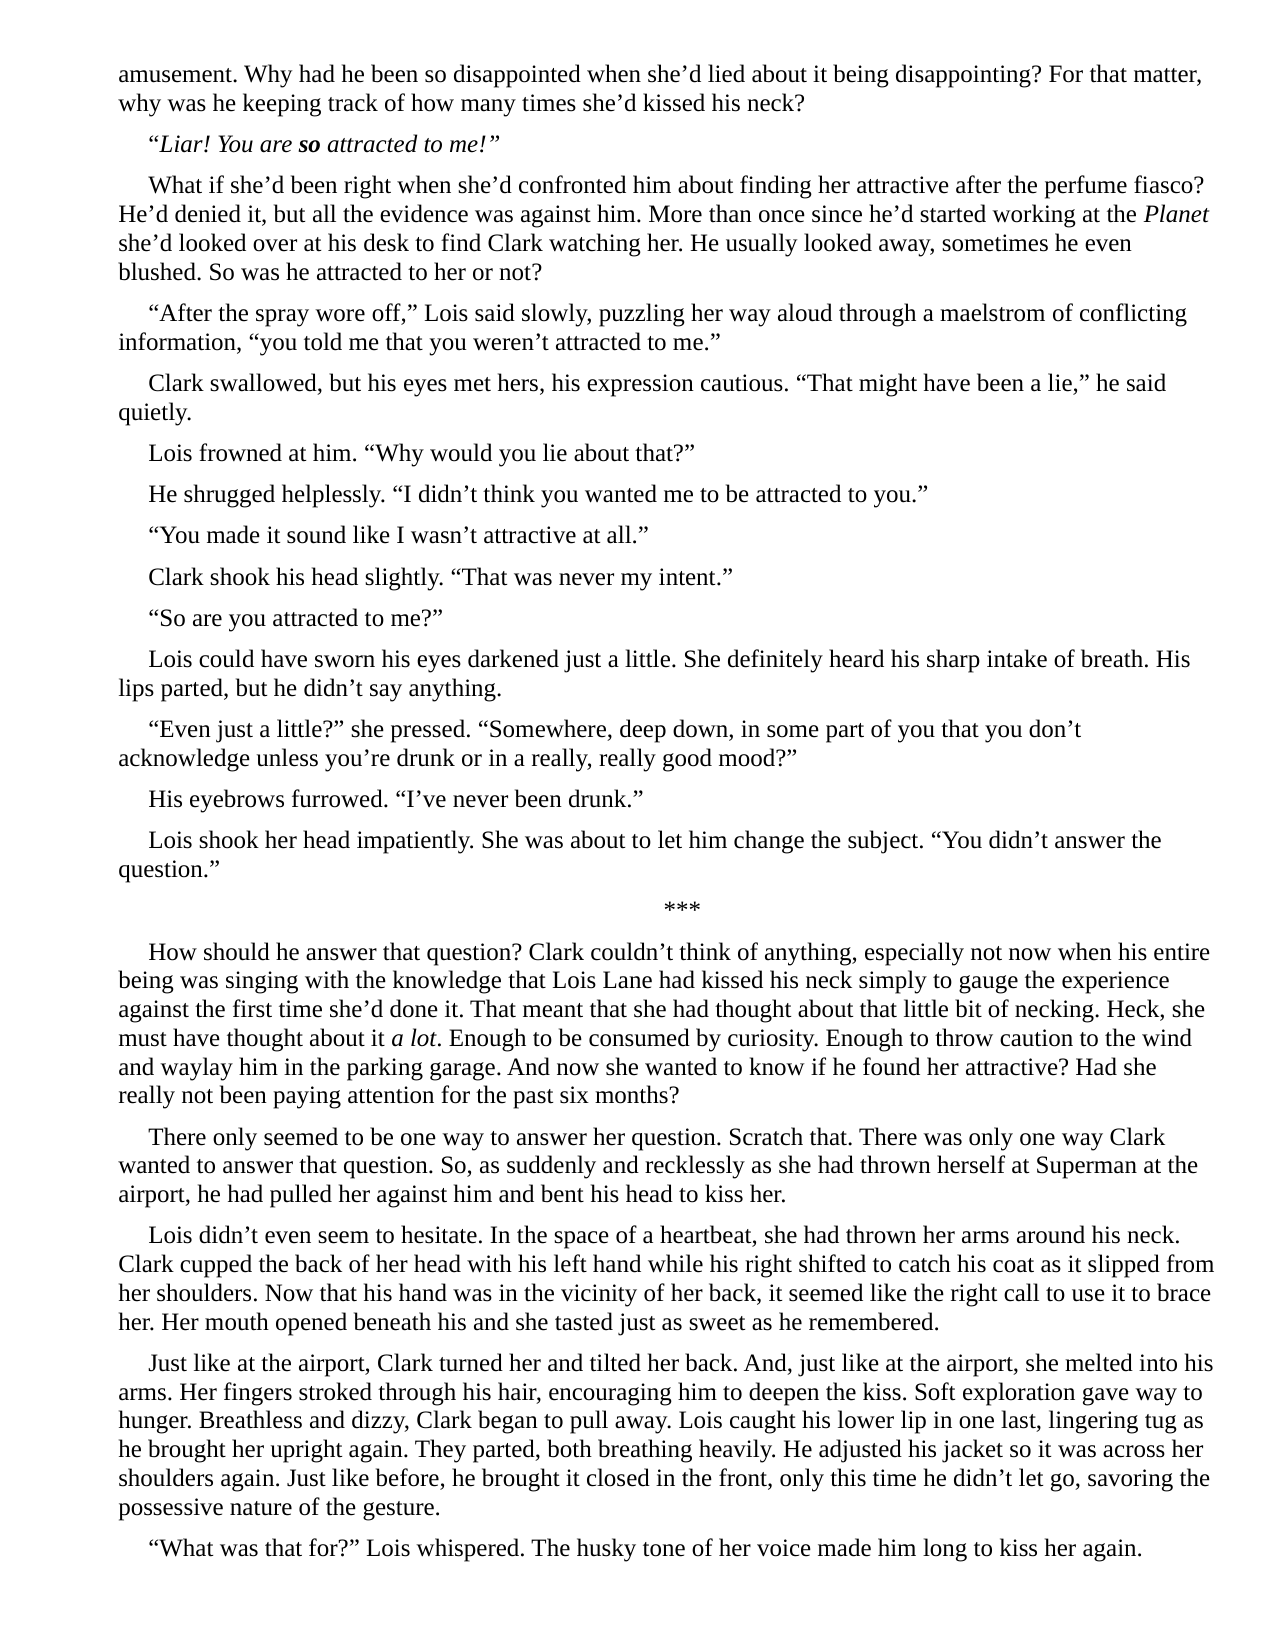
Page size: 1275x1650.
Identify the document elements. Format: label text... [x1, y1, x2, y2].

text Lois shook her head impatiently. She was about to let him change the subject. “You didn’t answer the question.” [118, 825, 1216, 883]
text “You made it sound like I wasn’t attractive at all.” [118, 520, 1216, 549]
text “After the spray wore off,” Lois said slowly, puzzling her way aloud through a maelstrom of conflicting information, “you told me that you weren’t attracted to me.” [118, 298, 1216, 355]
text “So are you attracted to me?” [118, 603, 1216, 632]
text Lois didn’t even seem to hesitate. In the space of a heartbeat, she had thrown her arms around his neck. Clark cupped the back of her head with his left hand while his right shifted to catch his coat as it slipped from her shoulders. Now that his hand was in the vicinity of her back, it seemed like the right call to use it to brace her. Her mouth opened beneath his and she tasted just as sweet as he remembered. [118, 1220, 1216, 1335]
text “Even just a little?” she pressed. “Somewhere, deep down, in some part of you that you don’t acknowledge unless you’re drunk or in a really, really good mood?” [118, 714, 1216, 772]
text Lois frowned at him. “Why would you lie about that?” [118, 438, 1216, 467]
text amusement. Why had he been so disappointed when she’d lied about it being disappointing? For that matter, why was he keeping track of how many times she’d kissed his neck? [118, 59, 1216, 117]
text How should he answer that question? Clark couldn’t think of anything, especially not now when his entire being was singing with the knowledge that Lois Lane had kissed his neck simply to gauge the experience against the first time she’d done it. That meant that she had thought about that little bit of necking. Heck, she must have thought about it a lot. Enough to be consumed by curiosity. Enough to throw caution to the wind and waylay him in the parking garage. And now she wanted to know if he found her attractive? Had she really not been paying attention for the past six months? [118, 937, 1216, 1109]
text “What was that for?” Lois whispered. The husky tone of her voice made him long to kiss her again. [118, 1533, 1216, 1562]
text Just like at the airport, Clark turned her and tilted her back. And, just like at the airport, she melted into his arms. Her fingers stroked through his hair, encouraging him to deepen the kiss. Soft exploration gave way to hunger. Breathless and dizzy, Clark began to pull away. Lois caught his lower lip in one last, lingering tug as he brought her upright again. They parted, both breathing heavily. He adjusted his jacket so it was across her shoulders again. Just like before, he brought it closed in the front, only this time he didn’t let go, savoring the possessive nature of the gesture. [118, 1348, 1216, 1520]
text Lois could have sworn his eyes darkened just a little. She definitely heard his sharp intake of breath. His lips parted, but he didn’t say anything. [118, 644, 1216, 702]
text What if she’d been right when she’d confronted him about finding her attractive after the perfume fiasco? He’d denied it, but all the evidence was against him. More than once since he’d started working at the Planet she’d looked over at his desk to find Clark watching her. He usually looked away, sometimes he even blushed. So was he attracted to her or not? [118, 170, 1216, 285]
text “Liar! You are so attracted to me!” [118, 129, 1216, 158]
text Clark shook his head slightly. “That was never my intent.” [118, 562, 1216, 590]
text His eyebrows furrowed. “I’ve never been drunk.” [118, 784, 1216, 813]
text Clark swallowed, but his eyes met hers, his expression cautious. “That might have been a lie,” he said quietly. [118, 368, 1216, 425]
text He shrugged helplessly. “I didn’t think you wanted me to be attracted to you.” [118, 479, 1216, 508]
text There only seemed to be one way to answer her question. Scratch that. There was only one way Clark wanted to answer that question. So, as suddenly and recklessly as she had thrown herself at Superman at the airport, he had pulled her against him and bent his head to kiss her. [118, 1122, 1216, 1208]
text *** [118, 895, 1216, 924]
